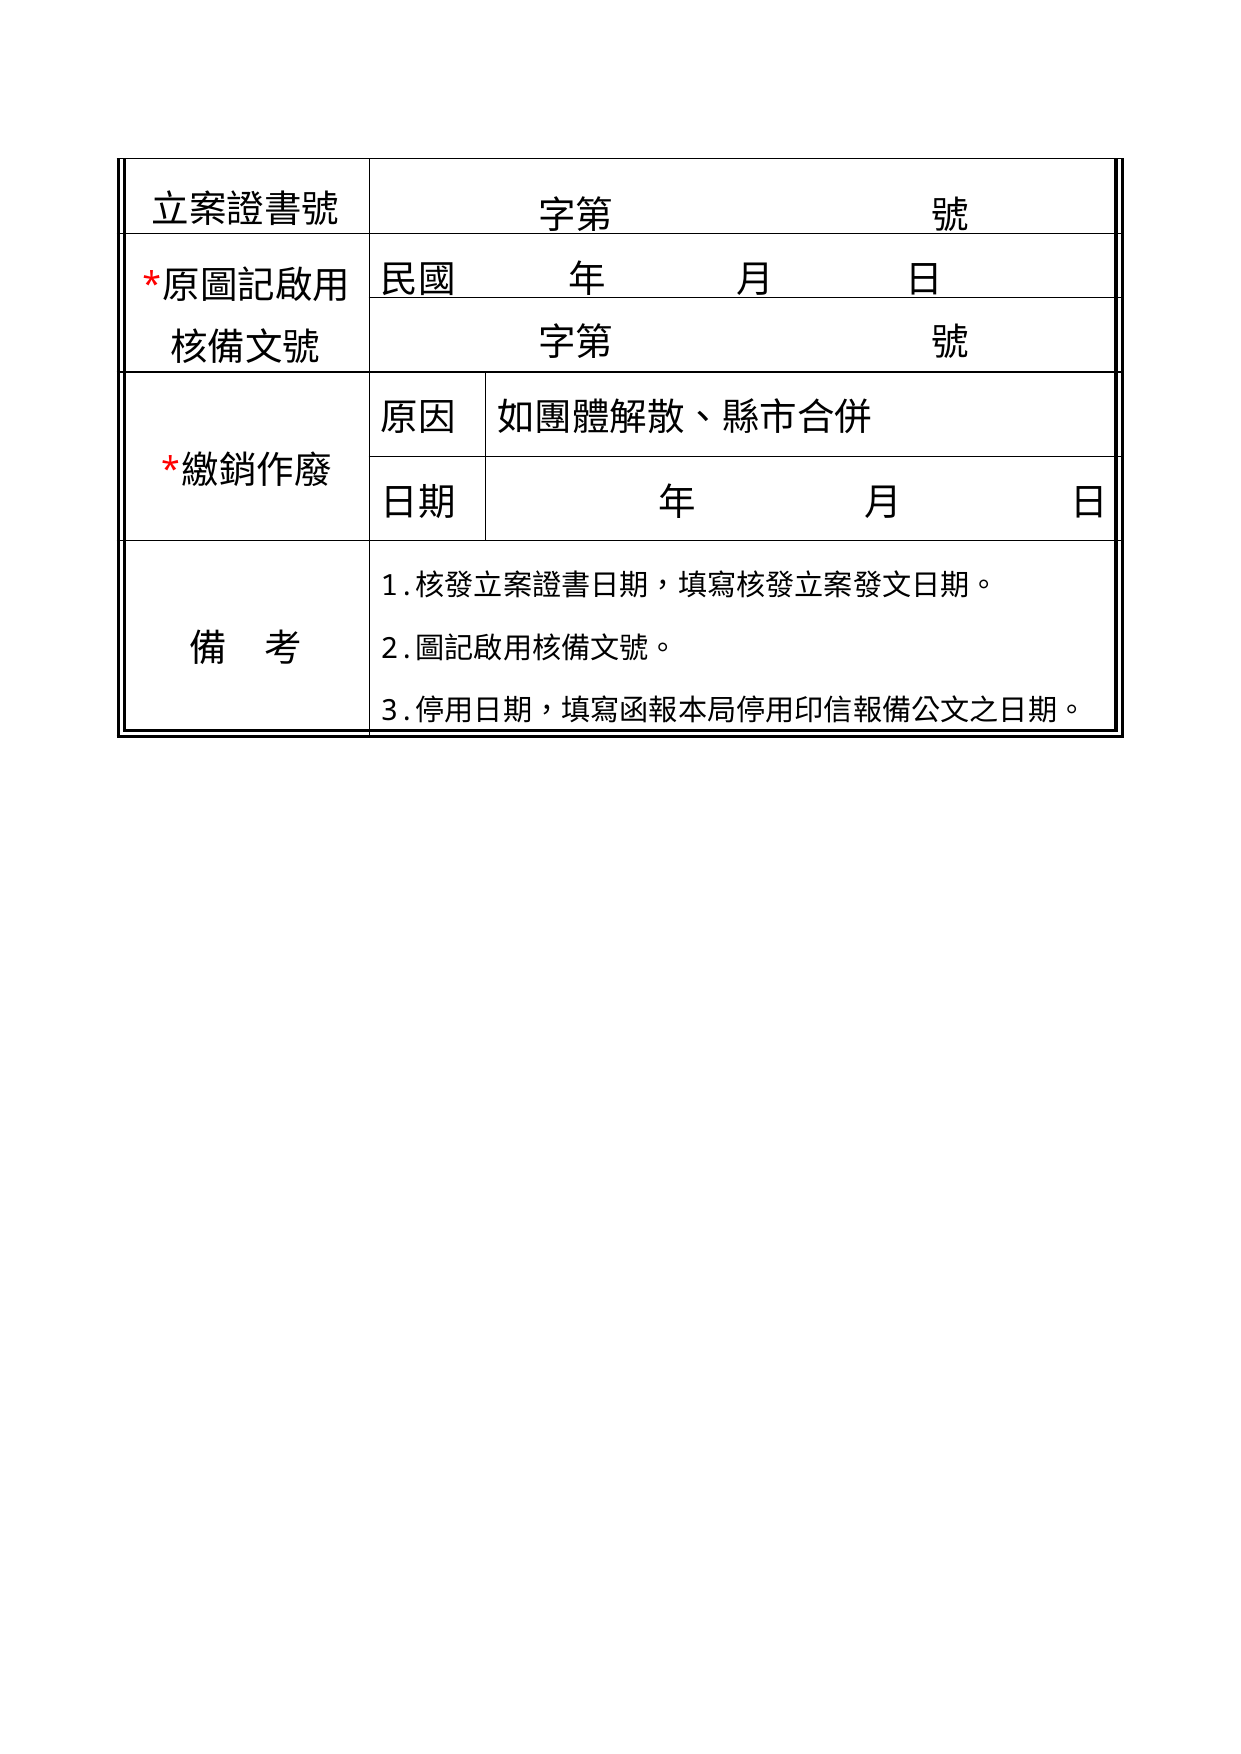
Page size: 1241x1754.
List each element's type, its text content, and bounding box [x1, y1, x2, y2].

table_cell 字第 號 [370, 159, 1114, 233]
table_cell 字第 號 [370, 298, 1114, 371]
table_cell 民國 年 月 日 [370, 234, 1114, 297]
table_cell 1.核發立案證書日期，填寫核發立案發文日期。 2.圖記啟用核備文號。 3.停用日期，填寫函報本局停用印信報備公文之日期。 [370, 541, 1114, 729]
table_cell 如團體解散、縣市合併 [486, 373, 1114, 456]
table_cell 日期 [370, 457, 485, 540]
table_cell 原因 [370, 373, 485, 456]
table_cell *繳銷作廢 [126, 373, 369, 540]
table_cell 年 月 日 [486, 457, 1114, 540]
table_cell *原圖記啟用 核備文號 [126, 234, 369, 371]
table_cell 立案證書號 [126, 159, 369, 233]
table_cell 備 考 [126, 541, 369, 729]
